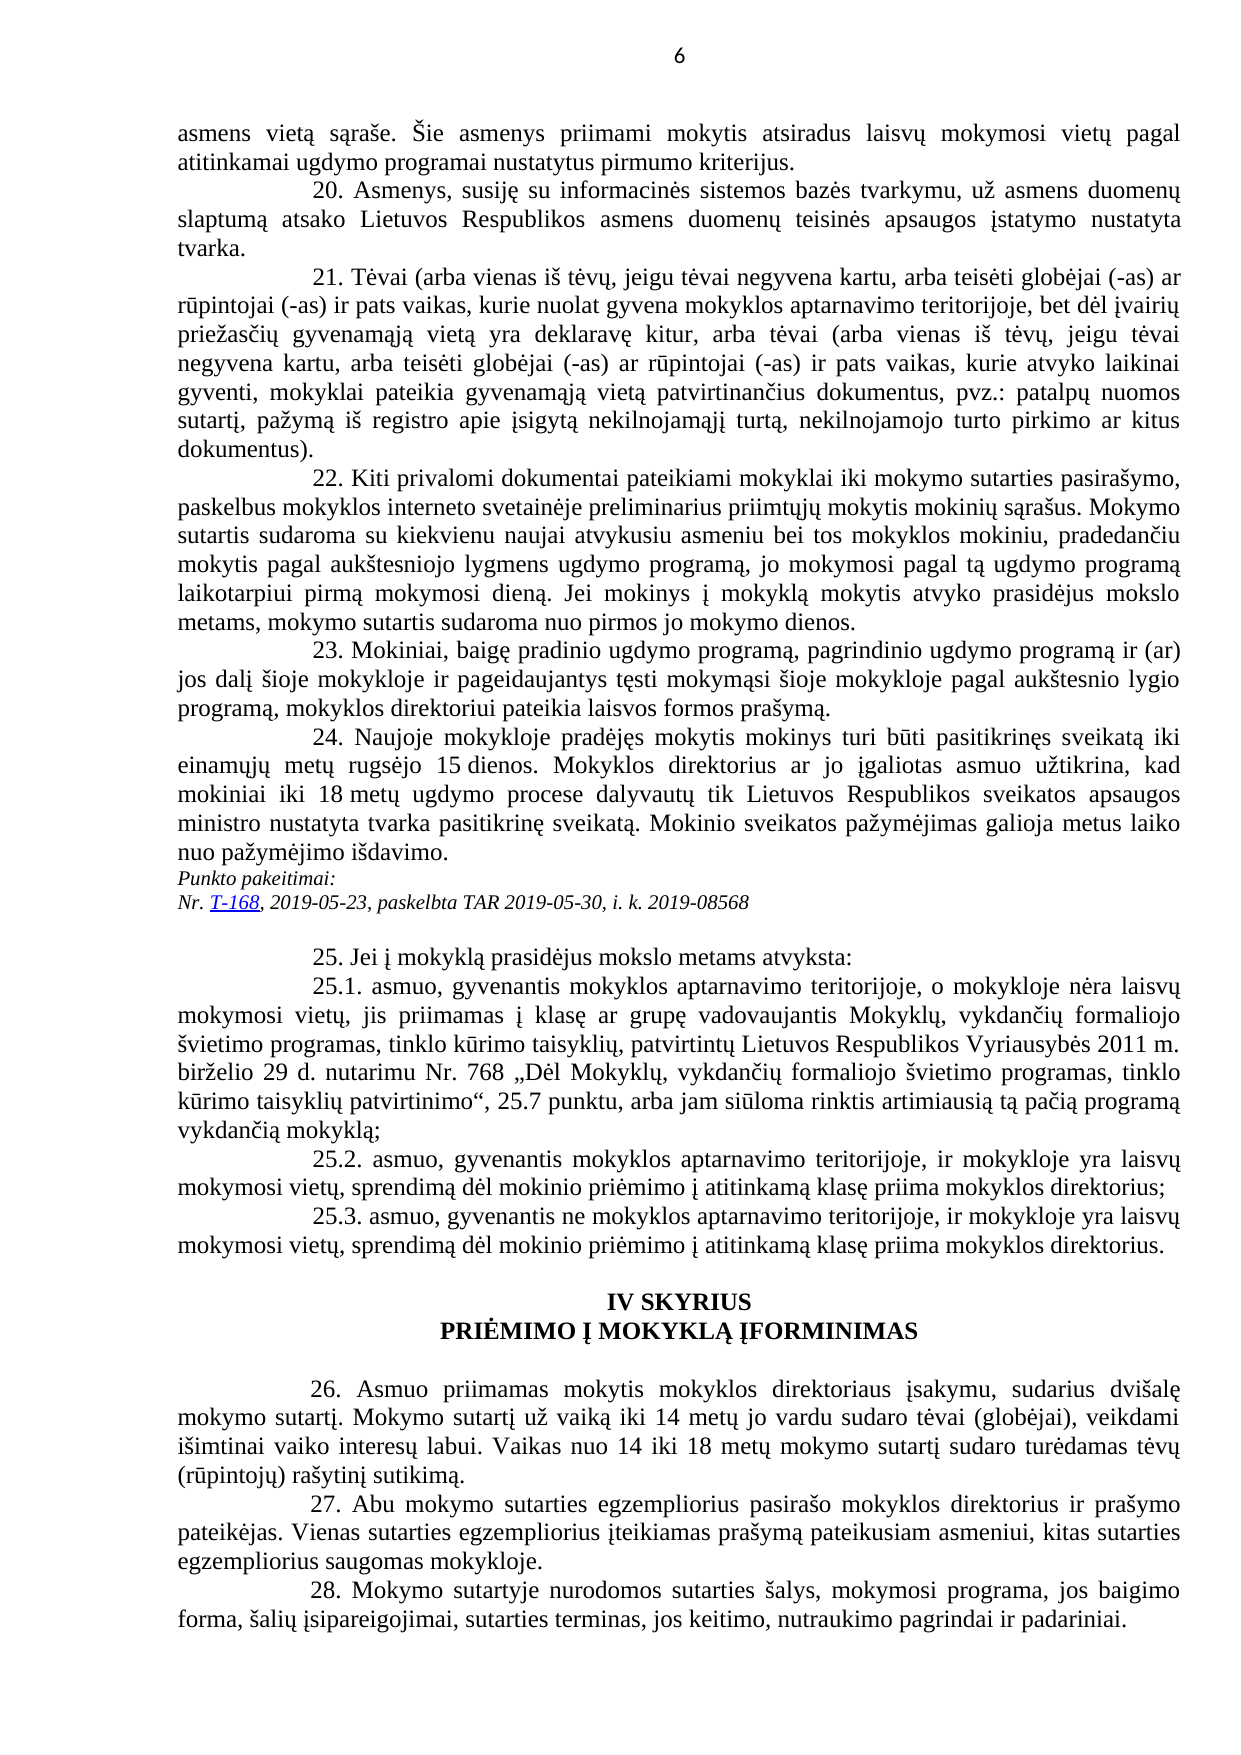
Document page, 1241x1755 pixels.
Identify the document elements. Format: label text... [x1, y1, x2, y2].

text 25. Jei į mokyklą prasidėjus mokslo metams atvyksta: [177, 942, 1181, 971]
text 20. Asmenys, susiję su informacinės sistemos bazės tvarkymu, už asmens duomenų slaptumą atsako Lietuvos Respublikos asmens duomenų teisinės apsaugos įstatymo nustatyta tvarka. [177, 176, 1181, 262]
text 23. Mokiniai, baigę pradinio ugdymo programą, pagrindinio ugdymo programą ir (ar) jos dalį šioje mokykloje ir pageidaujantys tęsti mokymąsi šioje mokykloje pagal aukštesnio lygio programą, mokyklos direktoriui pateikia laisvos formos prašymą. [177, 636, 1181, 722]
text 25.2. asmuo, gyvenantis mokyklos aptarnavimo teritorijoje, ir mokykloje yra laisvų mokymosi vietų, sprendimą dėl mokinio priėmimo į atitinkamą klasę priima mokyklos direktorius; [177, 1144, 1181, 1201]
text 24. Naujoje mokykloje pradėjęs mokytis mokinys turi būti pasitikrinęs sveikatą iki einamųjų metų rugsėjo 15 dienos. Mokyklos direktorius ar jo įgaliotas asmuo užtikrina, kad mokiniai iki 18 metų ugdymo procese dalyvautų tik Lietuvos Respublikos sveikatos apsaugos ministro nustatyta tvarka pasitikrinę sveikatą. Mokinio sveikatos pažymėjimas galioja metus laiko nuo pažymėjimo išdavimo. [177, 722, 1181, 866]
text PRIĖMIMO Į MOKYKLĄ ĮFORMINIMAS [177, 1316, 1181, 1345]
text 27. Abu mokymo sutarties egzempliorius pasirašo mokyklos direktorius ir prašymo pateikėjas. Vienas sutarties egzempliorius įteikiamas prašymą pateikusiam asmeniui, kitas sutarties egzempliorius saugomas mokykloje. [177, 1489, 1181, 1575]
text 25.3. asmuo, gyvenantis ne mokyklos aptarnavimo teritorijoje, ir mokykloje yra laisvų mokymosi vietų, sprendimą dėl mokinio priėmimo į atitinkamą klasę priima mokyklos direktorius. [177, 1201, 1181, 1259]
text 22. Kiti privalomi dokumentai pateikiami mokyklai iki mokymo sutarties pasirašymo, paskelbus mokyklos interneto svetainėje preliminarius priimtųjų mokytis mokinių sąrašus. Mokymo sutartis sudaroma su kiekvienu naujai atvykusiu asmeniu bei tos mokyklos mokiniu, pradedančiu mokytis pagal aukštesniojo lygmens ugdymo programą, jo mokymosi pagal tą ugdymo programą laikotarpiui pirmą mokymosi dieną. Jei mokinys į mokyklą mokytis atvyko prasidėjus mokslo metams, mokymo sutartis sudaroma nuo pirmos jo mokymo dienos. [177, 463, 1181, 636]
text Punkto pakeitimai: [177, 866, 1181, 890]
text 21. Tėvai (arba vienas iš tėvų, jeigu tėvai negyvena kartu, arba teisėti globėjai (-as) ar rūpintojai (-as) ir pats vaikas, kurie nuolat gyvena mokyklos aptarnavimo teritorijoje, bet dėl įvairių priežasčių gyvenamąją vietą yra deklaravę kitur, arba tėvai (arba vienas iš tėvų, jeigu tėvai negyvena kartu, arba teisėti globėjai (-as) ar rūpintojai (-as) ir pats vaikas, kurie atvyko laikinai gyventi, mokyklai pateikia gyvenamąją vietą patvirtinančius dokumentus, pvz.: patalpų nuomos sutartį, pažymą iš registro apie įsigytą nekilnojamąjį turtą, nekilnojamojo turto pirkimo ar kitus dokumentus). [177, 262, 1181, 463]
text 26. Asmuo priimamas mokytis mokyklos direktoriaus įsakymu, sudarius dvišalę mokymo sutartį. Mokymo sutartį už vaiką iki 14 metų jo vardu sudaro tėvai (globėjai), veikdami išimtinai vaiko interesų labui. Vaikas nuo 14 iki 18 metų mokymo sutartį sudaro turėdamas tėvų (rūpintojų) rašytinį sutikimą. [177, 1374, 1181, 1489]
text IV SKYRIUS [177, 1287, 1181, 1316]
text 25.1. asmuo, gyvenantis mokyklos aptarnavimo teritorijoje, o mokykloje nėra laisvų mokymosi vietų, jis priimamas į klasę ar grupę vadovaujantis Mokyklų, vykdančių formaliojo švietimo programas, tinklo kūrimo taisyklių, patvirtintų Lietuvos Respublikos Vyriausybės 2011 m. birželio 29 d. nutarimu Nr. 768 „Dėl Mokyklų, vykdančių formaliojo švietimo programas, tinklo kūrimo taisyklių patvirtinimo“, 25.7 punktu, arba jam siūloma rinktis artimiausią tą pačią programą vykdančią mokyklą; [177, 971, 1181, 1144]
text asmens vietą sąraše. Šie asmenys priimami mokytis atsiradus laisvų mokymosi vietų pagal atitinkamai ugdymo programai nustatytus pirmumo kriterijus. [177, 118, 1181, 176]
text 28. Mokymo sutartyje nurodomos sutarties šalys, mokymosi programa, jos baigimo forma, šalių įsipareigojimai, sutarties terminas, jos keitimo, nutraukimo pagrindai ir padariniai. [177, 1575, 1181, 1632]
text Nr. T-168, 2019-05-23, paskelbta TAR 2019-05-30, i. k. 2019-08568 [177, 890, 1181, 914]
